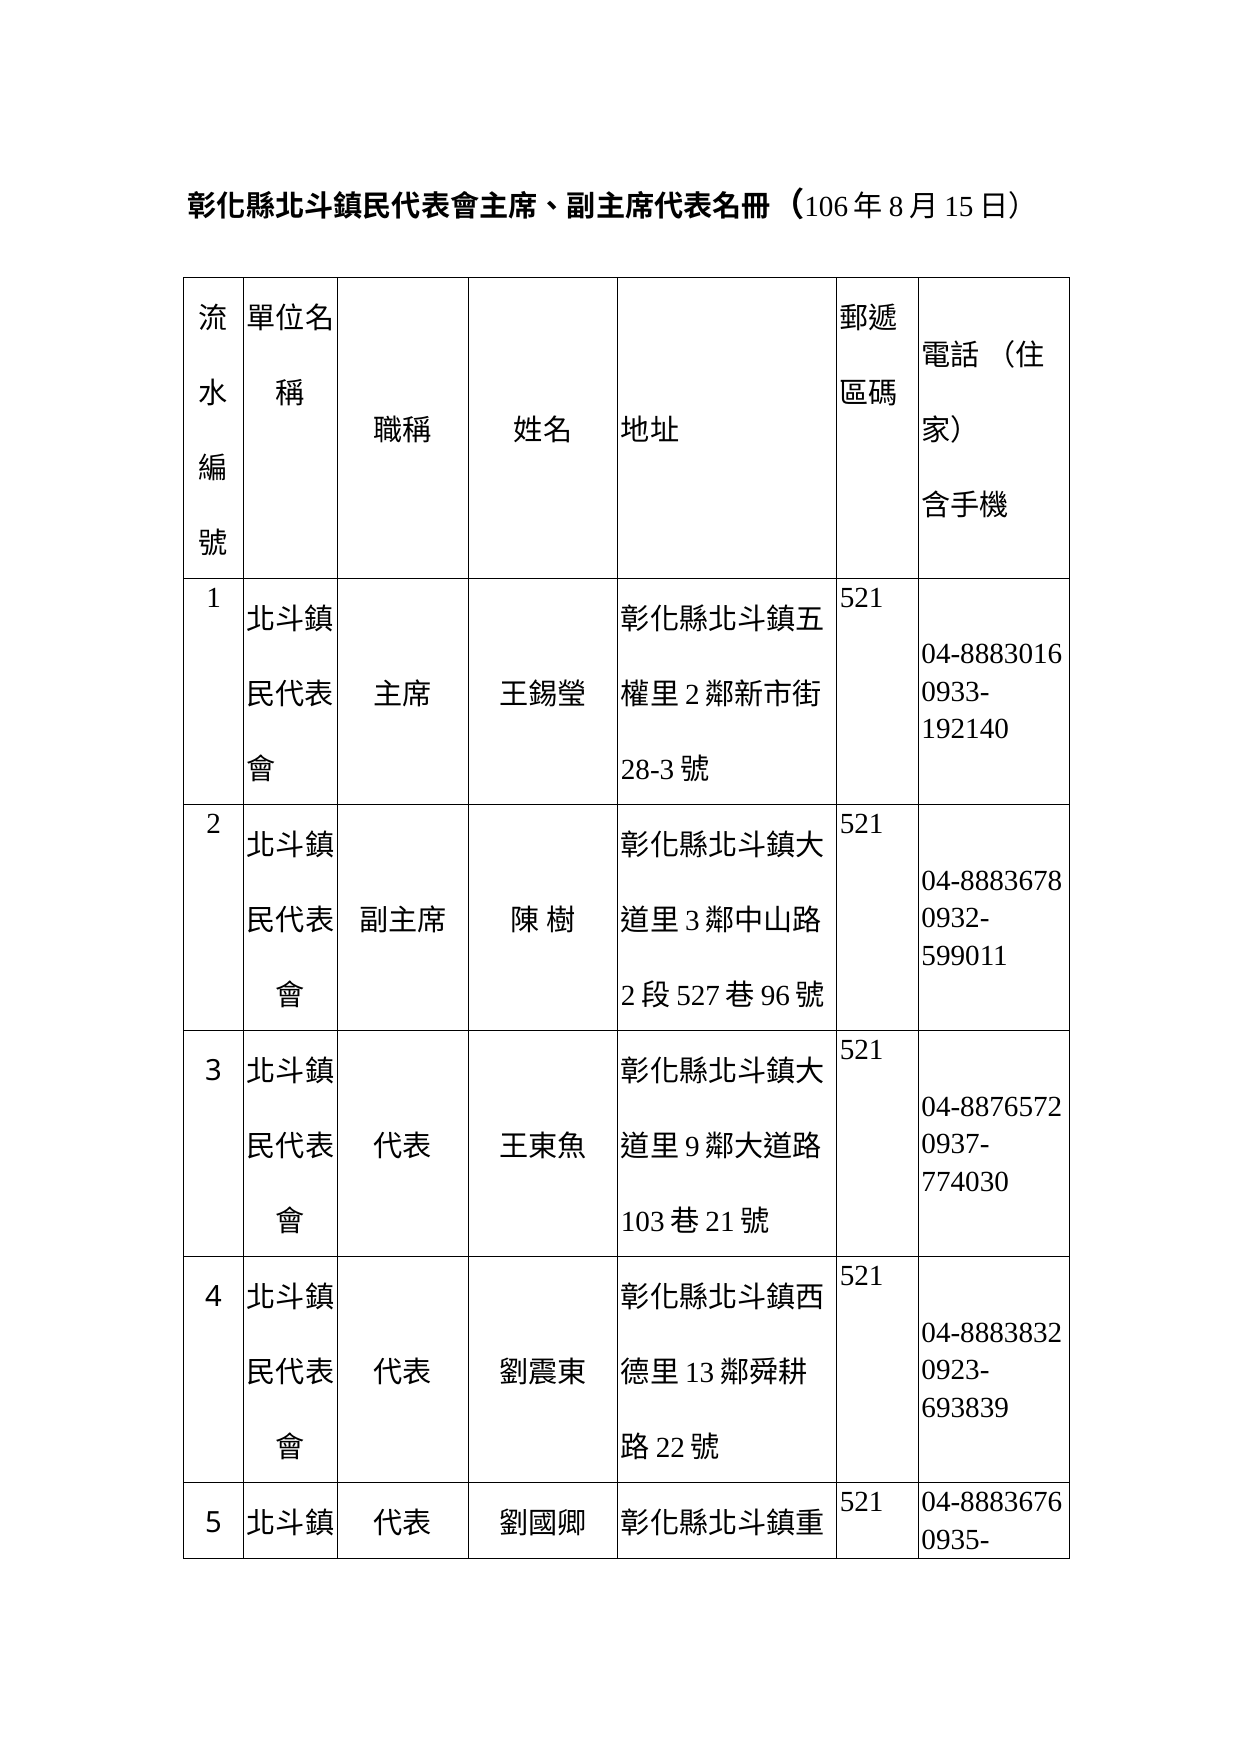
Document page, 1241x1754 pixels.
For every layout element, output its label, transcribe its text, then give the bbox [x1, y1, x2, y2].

table_cell 代表 [338, 1031, 468, 1256]
table_cell 04-8883832 0923-693839 [919, 1257, 1069, 1482]
table_cell 陳 樹 [469, 805, 617, 1030]
table_cell 04-8883676 0935- [919, 1483, 1069, 1558]
table_cell 劉震東 [469, 1257, 617, 1482]
table_cell 5 [184, 1483, 243, 1558]
table_cell 彰化縣北斗鎮西德里13鄰舜耕路22號 [618, 1257, 836, 1482]
table_cell 代表 [338, 1483, 468, 1558]
table_header 郵遞區碼 [837, 278, 918, 578]
table_cell 北斗鎮民代表會 [244, 579, 337, 804]
table_cell 彰化縣北斗鎮五權里2鄰新市街28-3號 [618, 579, 836, 804]
table_cell 王錫瑩 [469, 579, 617, 804]
table_cell 521 [837, 1031, 918, 1256]
table_cell 彰化縣北斗鎮大道里9鄰大道路103巷21號 [618, 1031, 836, 1256]
table_cell 04-8883678 0932-599011 [919, 805, 1069, 1030]
table_cell 北斗鎮民代表會 [244, 1031, 337, 1256]
table_cell 1 [184, 579, 243, 804]
table_cell 主席 [338, 579, 468, 804]
table_cell 代表 [338, 1257, 468, 1482]
table_cell 劉國卿 [469, 1483, 617, 1558]
table_cell 北斗鎮 [244, 1483, 337, 1558]
table_cell 521 [837, 1483, 918, 1558]
table_cell 王東魚 [469, 1031, 617, 1256]
table_cell 副主席 [338, 805, 468, 1030]
table_header 電話 （住家） 含手機 [919, 278, 1069, 578]
text 彰化縣北斗鎮民代表會主席、副主席代表名冊（106年8月15日） [187, 164, 1053, 239]
table_cell 521 [837, 579, 918, 804]
table_header 職稱 [338, 278, 468, 578]
table_cell 北斗鎮民代表會 [244, 1257, 337, 1482]
table_cell 4 [184, 1257, 243, 1482]
table_cell 彰化縣北斗鎮大道里3鄰中山路2段527巷96號 [618, 805, 836, 1030]
table_cell 北斗鎮民代表會 [244, 805, 337, 1030]
table_cell 521 [837, 1257, 918, 1482]
table_cell 3 [184, 1031, 243, 1256]
table_cell 2 [184, 805, 243, 1030]
table_cell 521 [837, 805, 918, 1030]
table_cell 04-8876572 0937-774030 [919, 1031, 1069, 1256]
table_header 流水編號 [184, 278, 243, 578]
table_cell 04-8883016 0933-192140 [919, 579, 1069, 804]
table_header 單位名稱 [244, 278, 337, 578]
table_cell 彰化縣北斗鎮重 [618, 1483, 836, 1558]
table_header 地址 [618, 278, 836, 578]
table_header 姓名 [469, 278, 617, 578]
